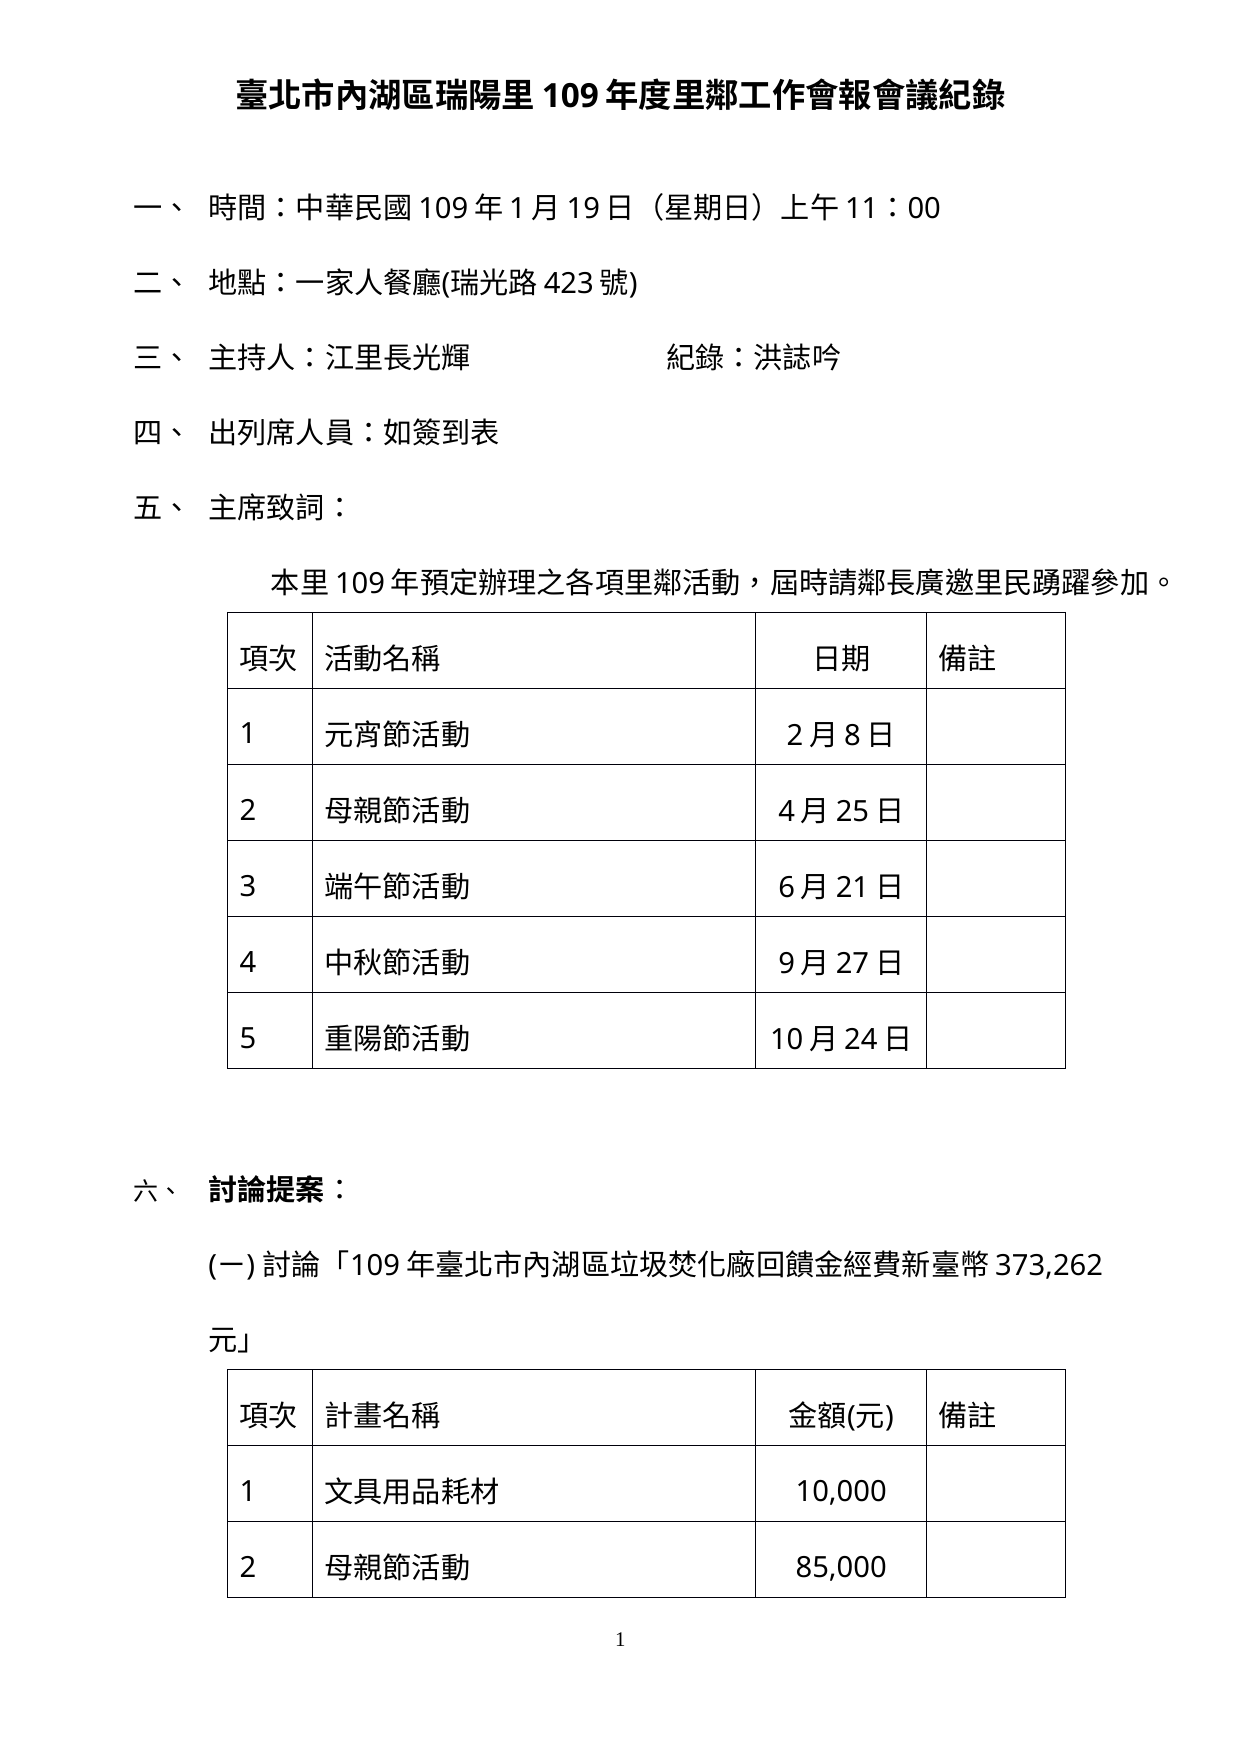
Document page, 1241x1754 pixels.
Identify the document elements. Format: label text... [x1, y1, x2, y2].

table_cell 5 [228, 993, 312, 1068]
list 主持人：江里長光輝 紀錄：洪誌吟 [133, 312, 1163, 387]
table_cell 中秋節活動 [313, 917, 755, 992]
table_cell 文具用品耗材 [313, 1446, 755, 1521]
table_cell 端午節活動 [313, 841, 755, 916]
table_cell 1 [228, 1446, 312, 1521]
list 地點：一家人餐廳(瑞光路423號) [133, 237, 1163, 312]
table_cell 10,000 [756, 1446, 926, 1521]
table_cell 元宵節活動 [313, 689, 755, 764]
text 本里109年預定辦理之各項里鄰活動，屆時請鄰長廣邀里民踴躍參加。 [271, 537, 1163, 612]
text 臺北市內湖區瑞陽里109年度里鄰工作會報會議紀錄 [77, 49, 1163, 124]
table_cell 6月21日 [756, 841, 926, 916]
text (ㄧ) 討論「109年臺北市內湖區垃圾焚化廠回饋金經費新臺幣373,262元」 [208, 1219, 1163, 1369]
table_cell [927, 917, 1065, 992]
table_cell 3 [228, 841, 312, 916]
table_cell 2 [228, 1522, 312, 1597]
table_header 備註 [927, 613, 1065, 688]
list 出列席人員：如簽到表 [133, 387, 1163, 462]
table_header 活動名稱 [313, 613, 755, 688]
table_cell 4 [228, 917, 312, 992]
table_cell 母親節活動 [313, 765, 755, 840]
table_cell 母親節活動 [313, 1522, 755, 1597]
table_header 日期 [756, 613, 926, 688]
table_header 項次 [228, 1370, 312, 1445]
table_header 備註 [927, 1370, 1065, 1445]
table_cell 1 [228, 689, 312, 764]
table_cell 85,000 [756, 1522, 926, 1597]
table_cell [927, 841, 1065, 916]
table_cell [927, 1522, 1065, 1597]
list 時間：中華民國109年1月19日（星期日）上午11：00 [133, 162, 1163, 237]
table_header 項次 [228, 613, 312, 688]
table_cell 重陽節活動 [313, 993, 755, 1068]
table_header 計畫名稱 [313, 1370, 755, 1445]
table_cell 2 [228, 765, 312, 840]
table_cell [927, 689, 1065, 764]
table_cell 10月24日 [756, 993, 926, 1068]
table_cell 9月27日 [756, 917, 926, 992]
table_cell 4月25日 [756, 765, 926, 840]
list 討論提案： [133, 1144, 1163, 1219]
table_cell 2月8日 [756, 689, 926, 764]
table_cell [927, 765, 1065, 840]
table_cell [927, 993, 1065, 1068]
table_cell [927, 1446, 1065, 1521]
list 主席致詞： [133, 462, 1163, 537]
table_header 金額(元) [756, 1370, 926, 1445]
